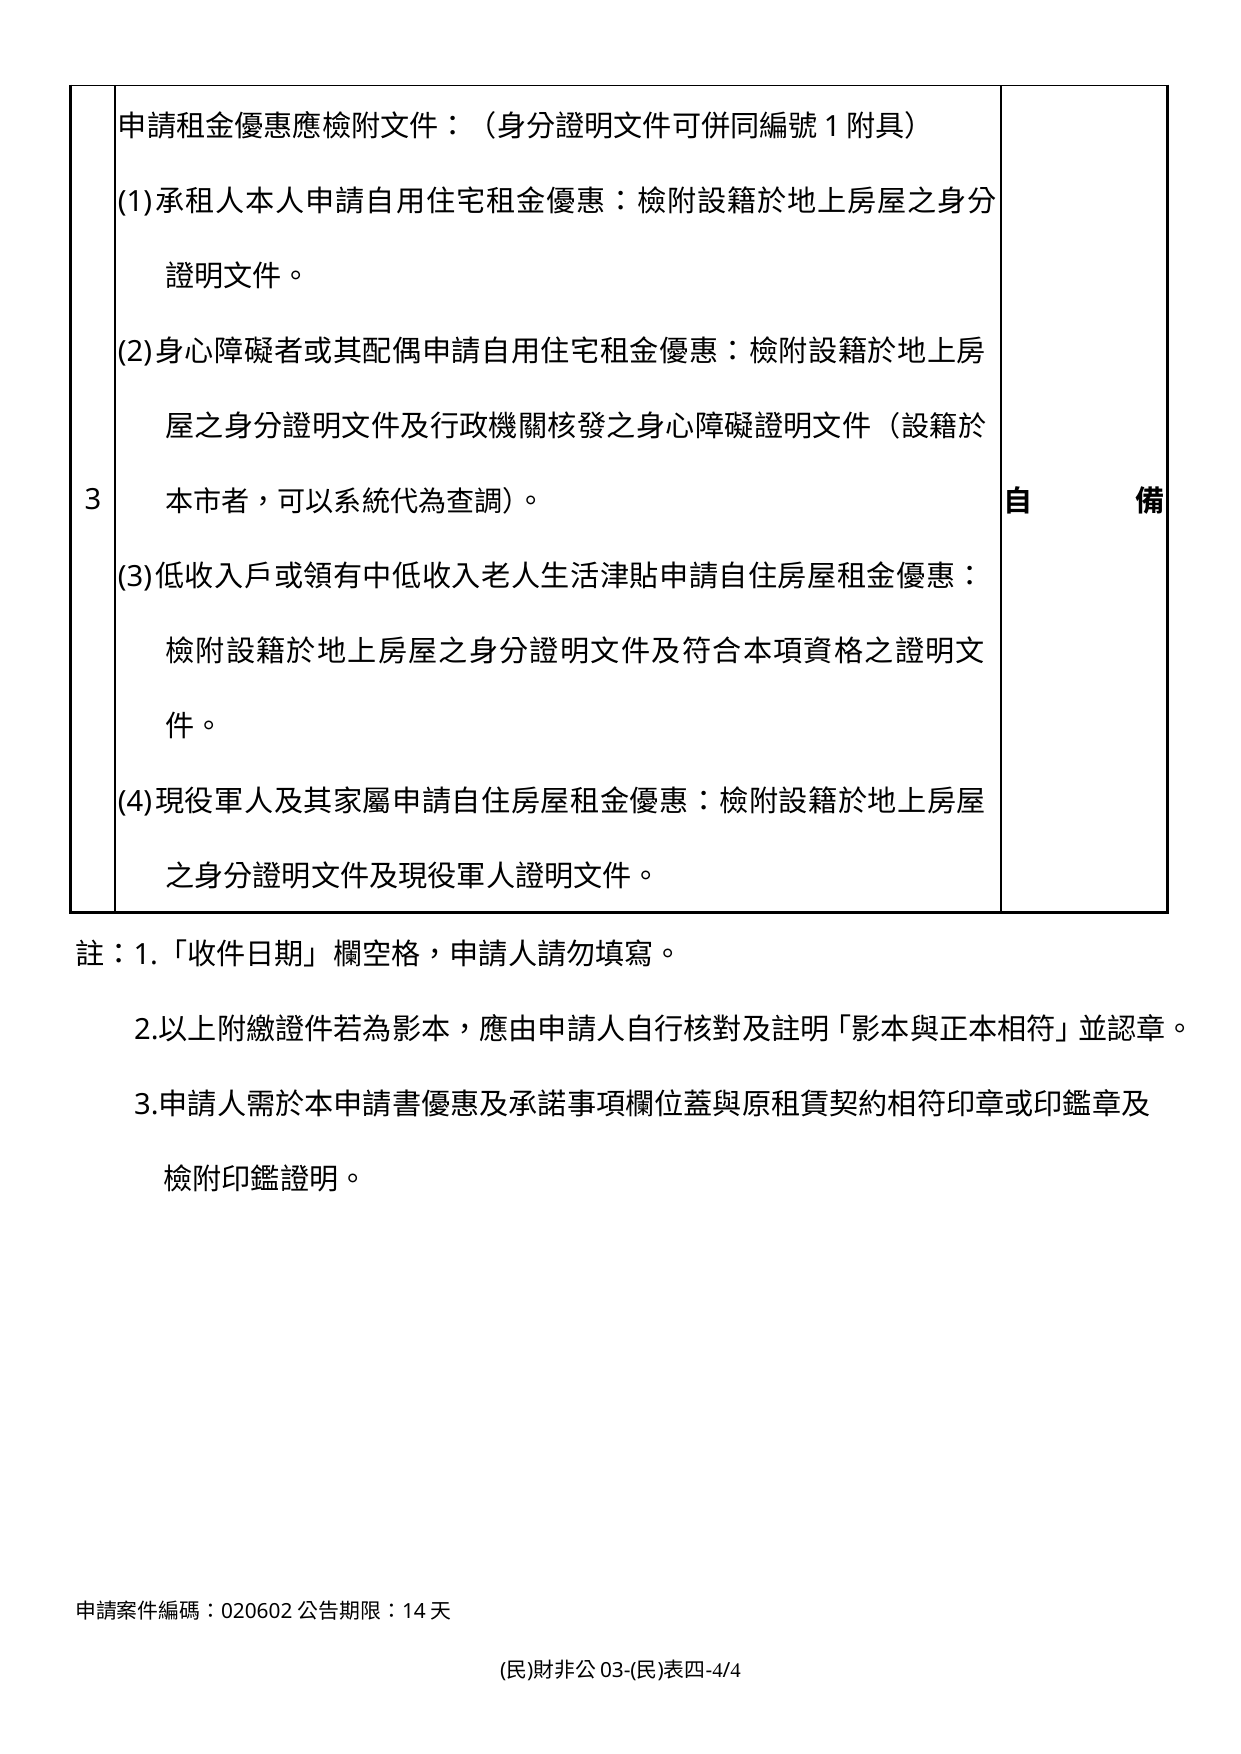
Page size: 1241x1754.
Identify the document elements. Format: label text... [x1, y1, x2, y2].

text 2.以上附繳證件若為影本，應由申請人自行核對及註明「影本與正本相符」並認章。 [134, 989, 1165, 1064]
table_cell 自備 [1002, 86, 1166, 911]
table_cell 申請租金優惠應檢附文件：（身分證明文件可併同編號1附具） 承租人本人申請自用住宅租金優惠：檢附設籍於地上房屋之身分證明文件。 身心障礙者或其配偶申請自用住宅租金優惠：檢附設籍於地上房屋之身分證明文件及行政機關核發之身心障礙證明文件（設籍於本市者，可以系統代為查調）。 低收入戶或領有中低收入老人生活津貼申請自住房屋租金優惠：檢附設籍於地上房屋之身分證明文件及符合本項資格之證明文件。 現役軍人及其家屬申請自住房屋租金優惠：檢附設籍於地上房屋之身分證明文件及現役軍人證明文件。 [116, 86, 1000, 911]
text 3.申請人需於本申請書優惠及承諾事項欄位蓋與原租賃契約相符印章或印鑑章及檢附印鑑證明。 [134, 1064, 1165, 1214]
table_cell 3 [72, 86, 114, 911]
text 註：1.「收件日期」欄空格，申請人請勿填寫。 [75, 914, 1165, 989]
